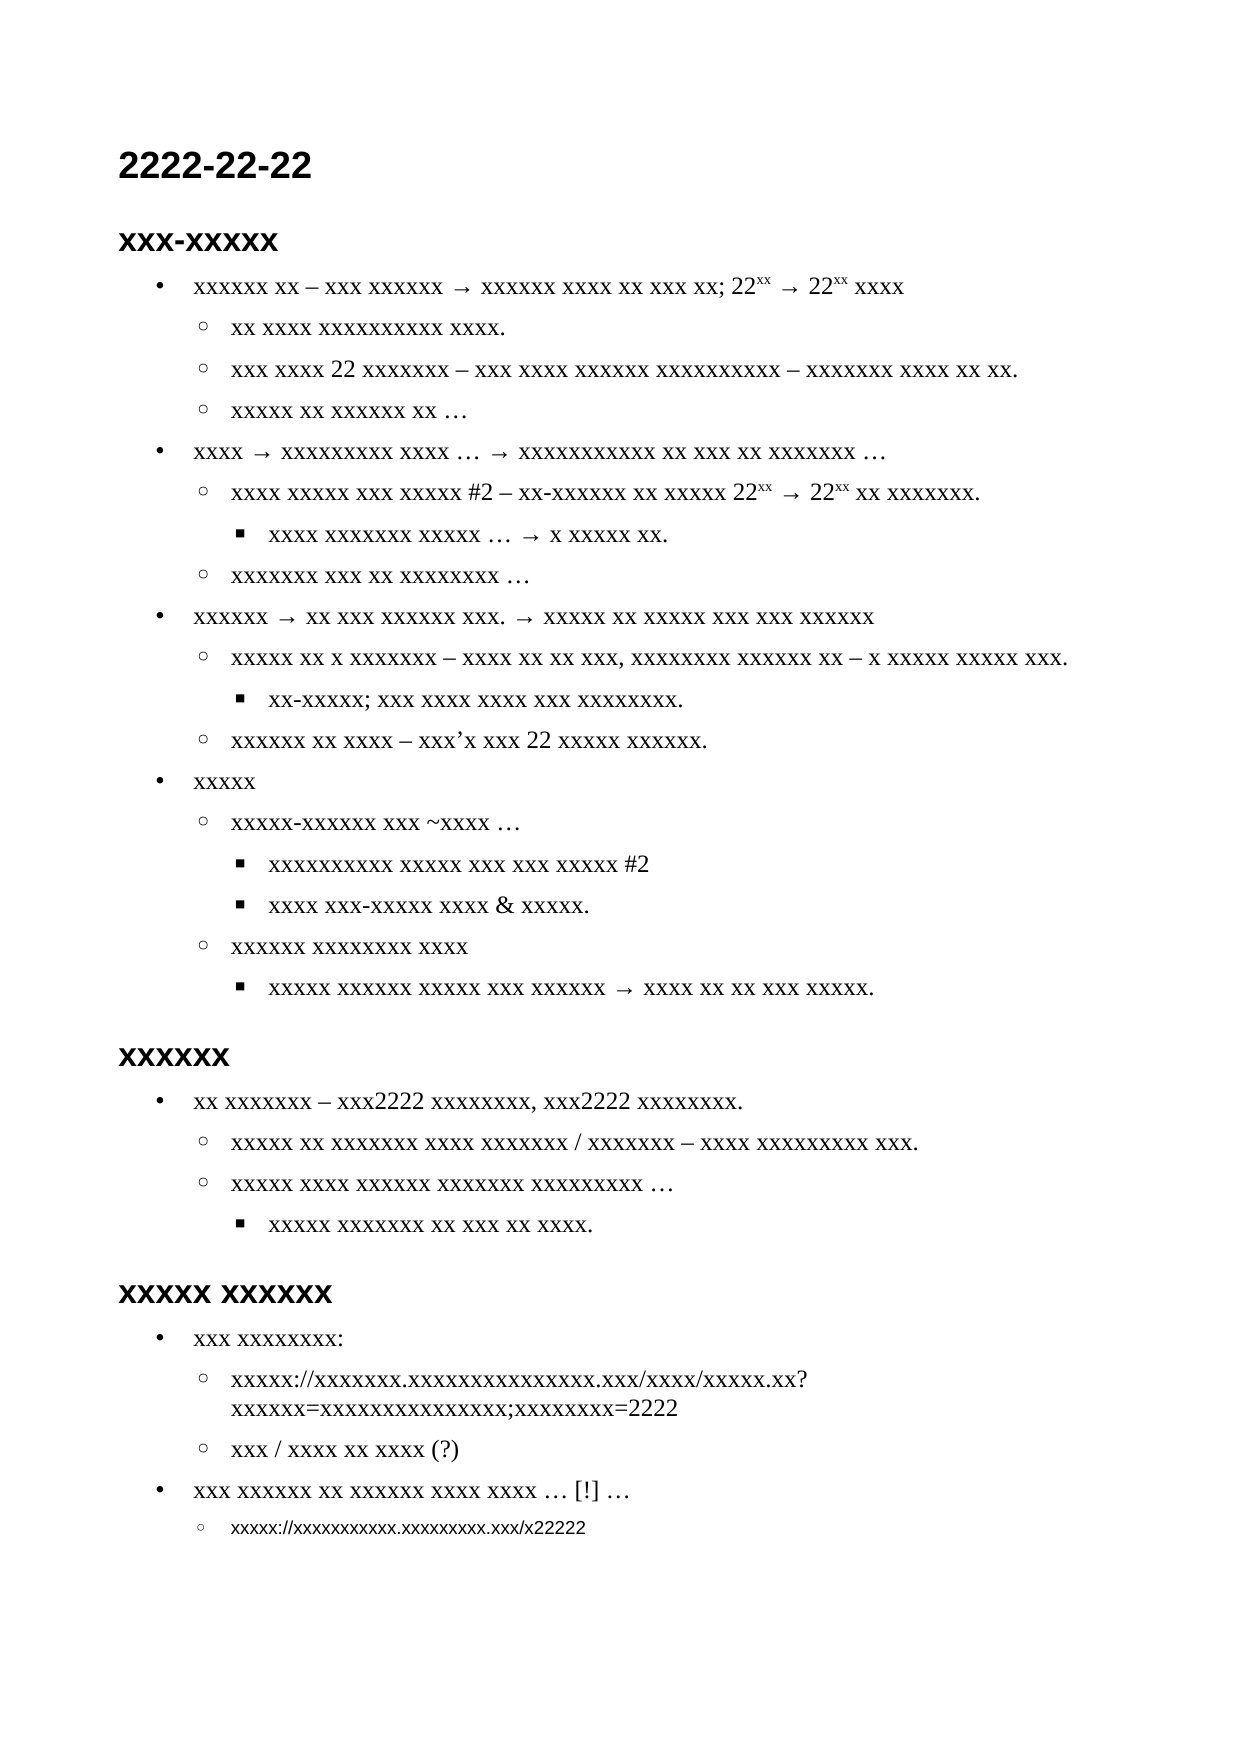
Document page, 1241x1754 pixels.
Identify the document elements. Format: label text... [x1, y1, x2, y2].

list xxxxx xx xxxxxxx xxxx xxxxxxx / xxxxxxx – xxxx xxxxxxxxx xxx. [193, 1127, 1122, 1156]
subtitle xxxxx xxxxxx [118, 1272, 1122, 1310]
list xxxxx xx xxxxxx xx … [193, 395, 1122, 424]
list xxxxx xx x xxxxxxx – xxxx xx xx xxx, xxxxxxxx xxxxxx xx – x xxxxx xxxxx xxx. [193, 642, 1122, 671]
list xxxxx xxxxxx xxxxx xxx xxxxxx → xxxx xx xx xxx xxxxx. [231, 972, 1122, 1001]
list xxx / xxxx xx xxxx (?) [193, 1434, 1122, 1463]
list xxxxxx xx – xxx xxxxxx → xxxxxx xxxx xx xxx xx; 22xx → 22xx xxxx [156, 271, 1122, 300]
subtitle xxxxxx [118, 1034, 1122, 1073]
list xxxxxxxxxx xxxxx xxx xxx xxxxx #2 [231, 849, 1122, 877]
list xx xxxxxxx – xxx2222 xxxxxxxx, xxx2222 xxxxxxxx. [156, 1086, 1122, 1114]
list xxxxxx → xx xxx xxxxxx xxx. → xxxxx xx xxxxx xxx xxx xxxxxx [156, 601, 1122, 630]
list xxx xxxxxx xx xxxxxx xxxx xxxx … [!] … [156, 1475, 1122, 1504]
list xxxxxx xx xxxx – xxx’x xxx 22 xxxxx xxxxxx. [193, 725, 1122, 754]
list xxxxx://xxxxxxx.xxxxxxxxxxxxxxx.xxx/xxxx/xxxxx.xx?xxxxxx=xxxxxxxxxxxxxxx;xxxxxxxx=2222 [193, 1364, 1122, 1421]
list xxx xxxxxxxx: [156, 1323, 1122, 1351]
list xxxx xxxxxxx xxxxx … → x xxxxx xx. [231, 519, 1122, 547]
list xxxxxxx xxx xx xxxxxxxx … [193, 560, 1122, 589]
list xxxxx [156, 766, 1122, 795]
list xxxxx-xxxxxx xxx ~xxxx … [193, 807, 1122, 836]
list xx xxxx xxxxxxxxxx xxxx. [193, 312, 1122, 341]
list xxxx → xxxxxxxxx xxxx … → xxxxxxxxxxx xx xxx xx xxxxxxx … [156, 436, 1122, 465]
list xxxxx xxxx xxxxxx xxxxxxx xxxxxxxxx … [193, 1168, 1122, 1197]
list xxxxx://xxxxxxxxxxx.xxxxxxxxx.xxx/x22222 [193, 1516, 1122, 1538]
list xxx xxxx 22 xxxxxxx – xxx xxxx xxxxxx xxxxxxxxxx – xxxxxxx xxxx xx xx. [193, 354, 1122, 382]
list xxxxxx xxxxxxxx xxxx [193, 931, 1122, 960]
list xx-xxxxx; xxx xxxx xxxx xxx xxxxxxxx. [231, 684, 1122, 712]
list xxxxx xxxxxxx xx xxx xx xxxx. [231, 1209, 1122, 1238]
list xxxx xxxxx xxx xxxxx #2 – xx-xxxxxx xx xxxxx 22xx → 22xx xx xxxxxxx. [193, 477, 1122, 506]
subtitle 2222-22-22 [118, 143, 1122, 187]
list xxxx xxx-xxxxx xxxx & xxxxx. [231, 890, 1122, 919]
subtitle xxx-xxxxx [118, 220, 1122, 259]
